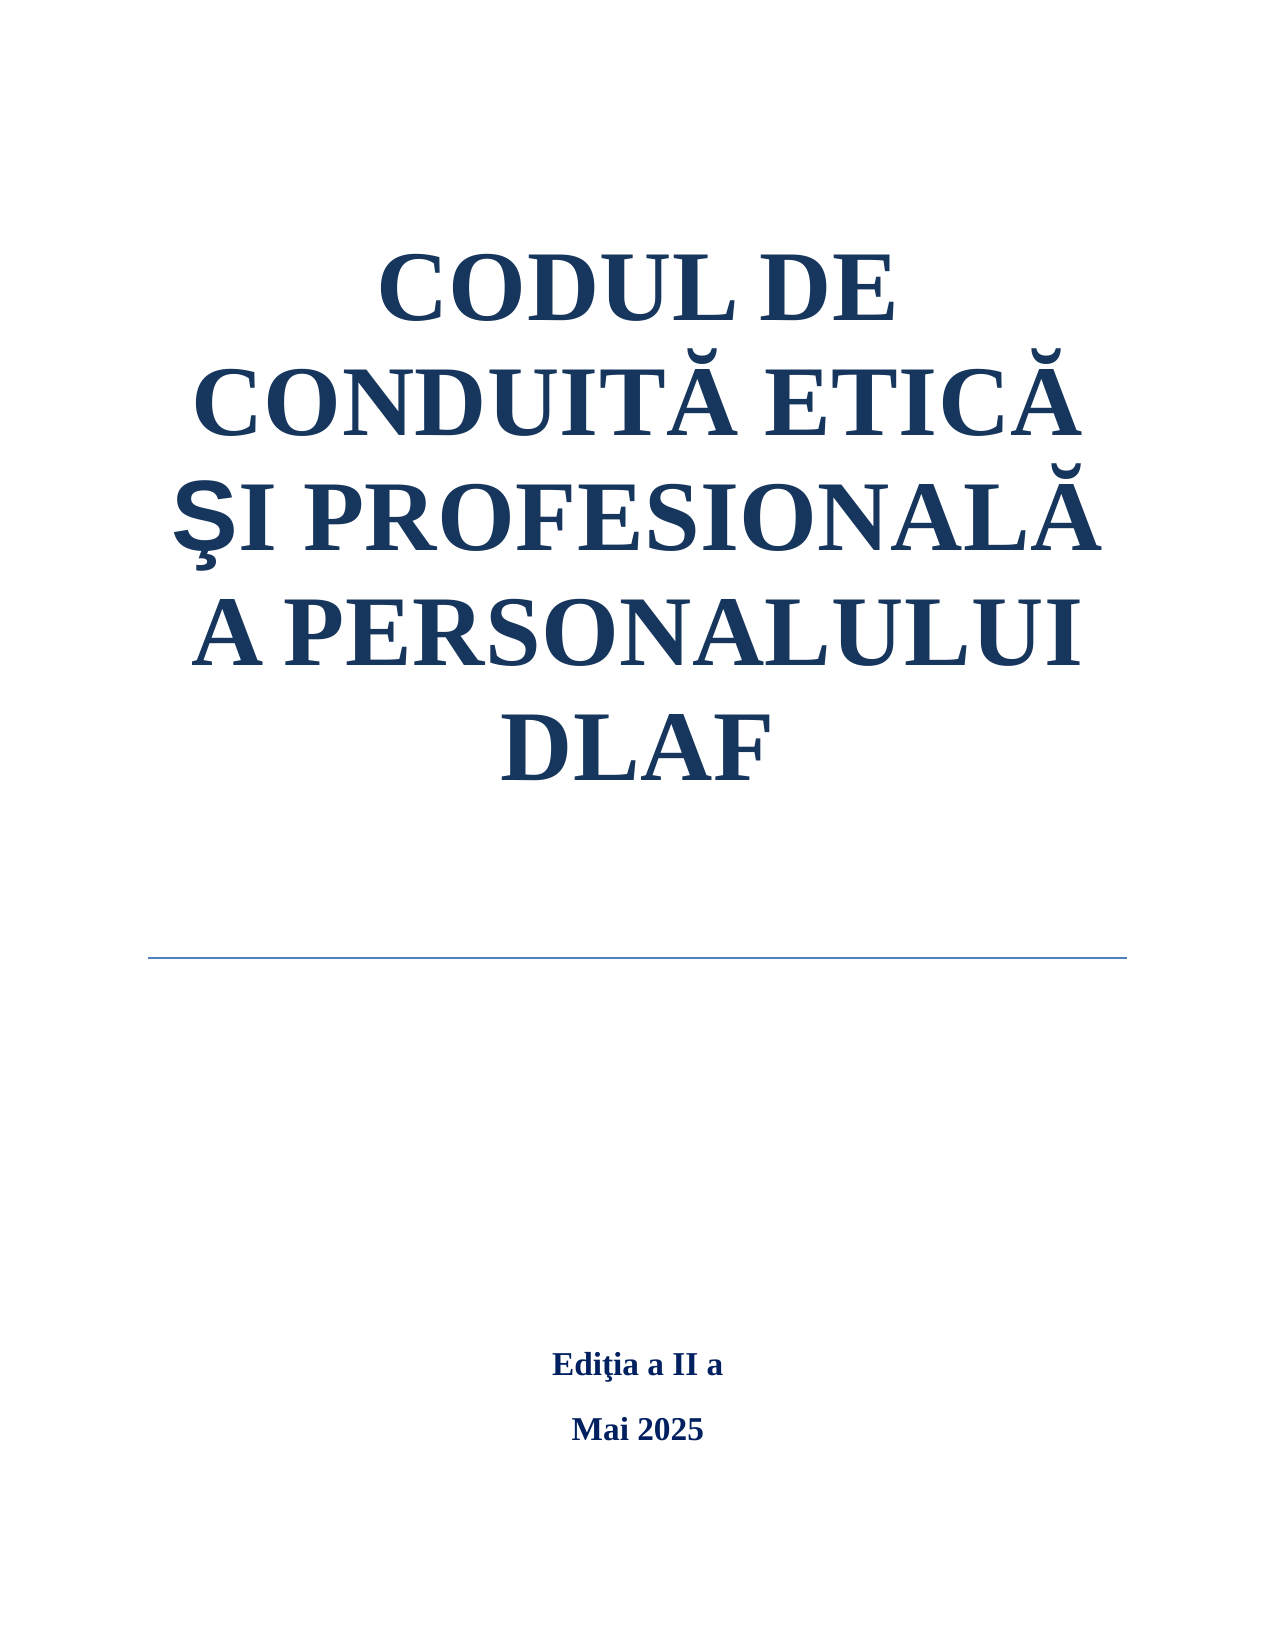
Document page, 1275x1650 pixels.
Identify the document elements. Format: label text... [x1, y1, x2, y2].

text Ediţia a II a [148, 1344, 1127, 1382]
text Mai 2025 [148, 1409, 1127, 1447]
title CODUL DE CONDUITĂ ETICĂ ŞI PROFESIONALĂ A PERSONALULUI DLAF [148, 227, 1127, 802]
